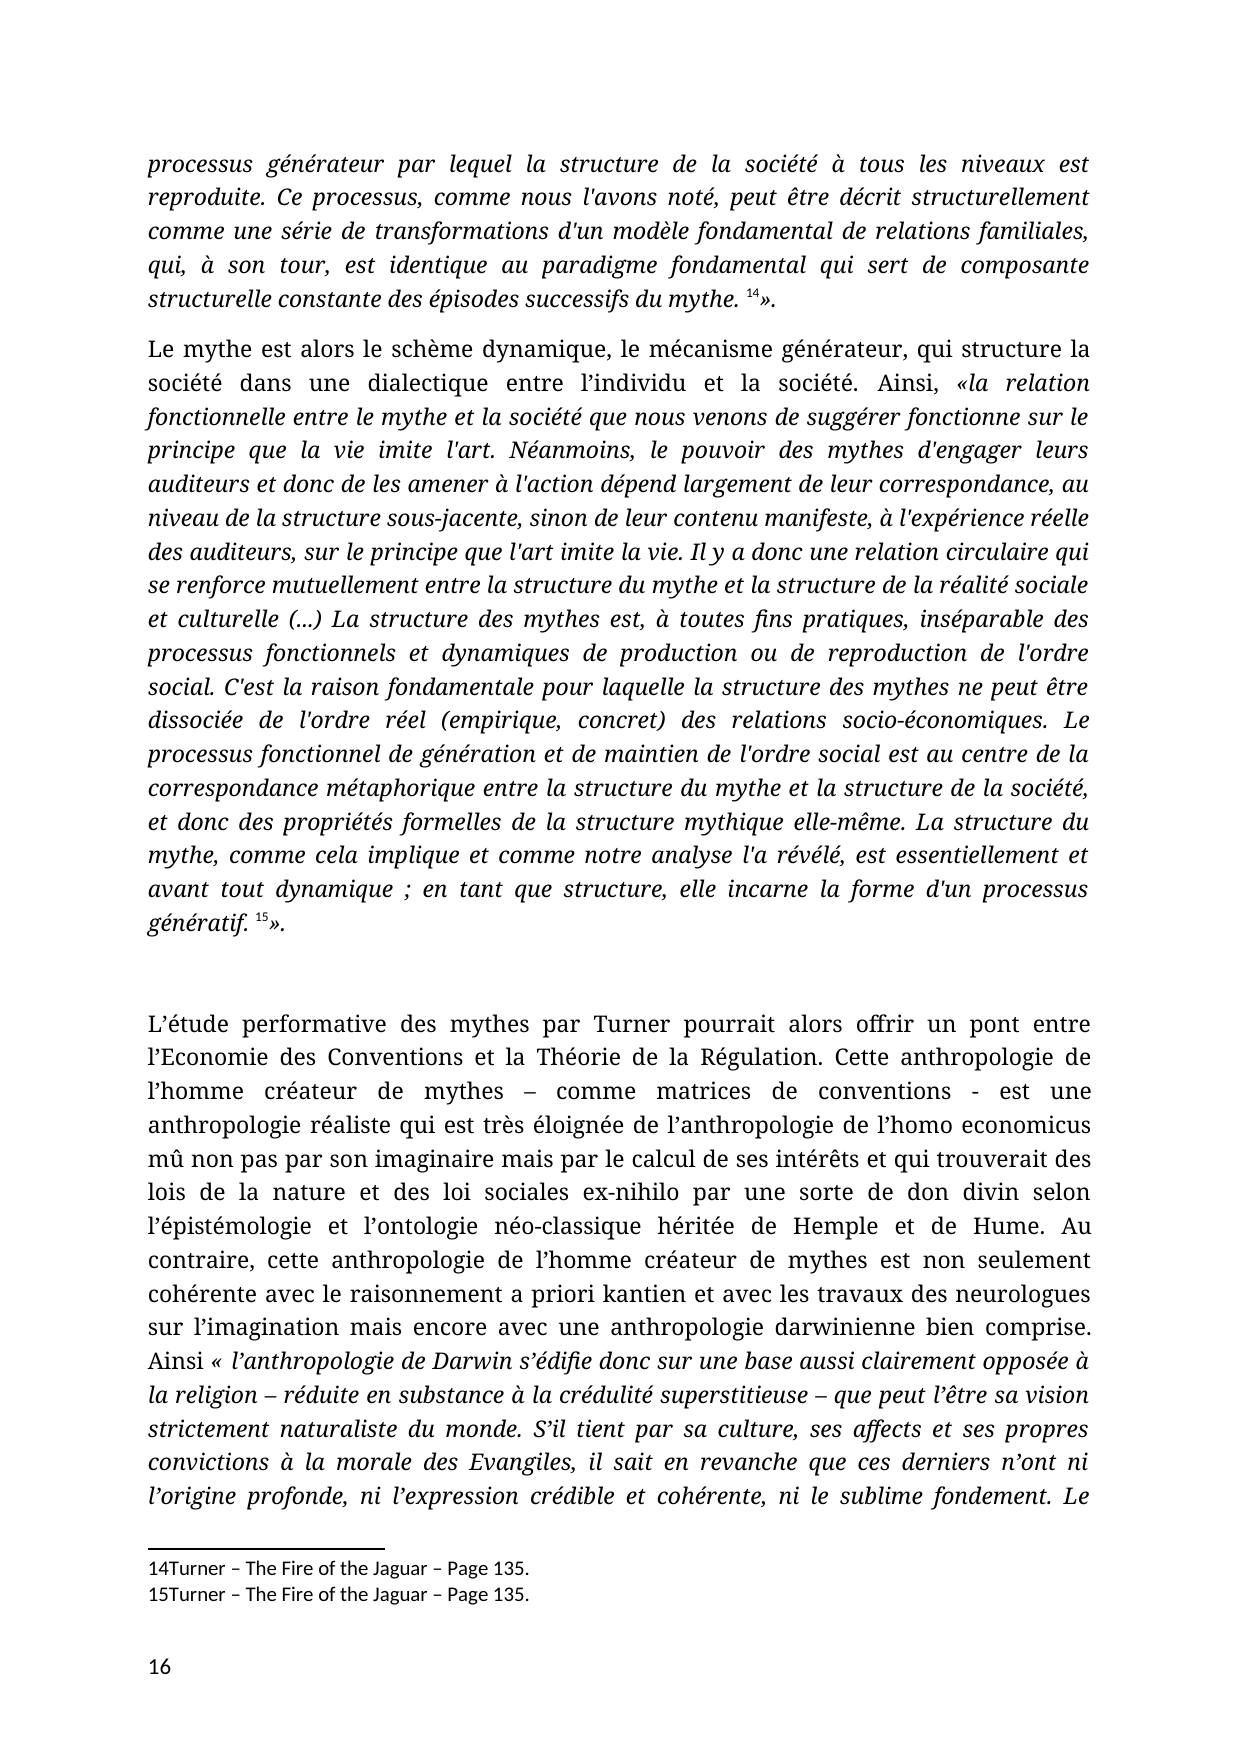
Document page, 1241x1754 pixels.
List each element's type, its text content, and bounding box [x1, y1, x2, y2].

text processus générateur par lequel la structure de la société à tous les niveaux est reproduite. Ce processus, comme nous l'avons noté, peut être décrit structurellement comme une série de transformations d'un modèle fondamental de relations familiales, qui, à son tour, est identique au paradigme fondamental qui sert de composante structurelle constante des épisodes successifs du mythe. ». [148, 148, 1093, 314]
text L’étude performative des mythes par Turner pourrait alors offrir un pont entre l’Economie des Conventions et la Théorie de la Régulation. Cette anthropologie de l’homme créateur de mythes – comme matrices de conventions - est une anthropologie réaliste qui est très éloignée de l’anthropologie de l’homo economicus mû non pas par son imaginaire mais par le calcul de ses intérêts et qui trouverait des lois de la nature et des loi sociales ex-nihilo par une sorte de don divin selon l’épistémologie et l’ontologie néo-classique héritée de Hemple et de Hume. Au contraire, cette anthropologie de l’homme créateur de mythes est non seulement cohérente avec le raisonnement a priori kantien et avec les travaux des neurologues sur l’imagination mais encore avec une anthropologie darwinienne bien comprise. Ainsi « l’anthropologie de Darwin s’édifie donc sur une base aussi clairement opposée à la religion – réduite en substance à la crédulité superstitieuse – que peut l’être sa vision strictement naturaliste du monde. S’il tient par sa culture, ses affects et ses propres convictions à la morale des Evangiles, il sait en revanche que ces derniers n’ont ni l’origine profonde, ni l’expression crédible et cohérente, ni le sublime fondement. Le [148, 1008, 1093, 1511]
text Turner – The Fire of the Jaguar – Page 135. [148, 1556, 1093, 1581]
text Le mythe est alors le schème dynamique, le mécanisme générateur, qui structure la société dans une dialectique entre l’individu et la société. Ainsi, «la relation fonctionnelle entre le mythe et la société que nous venons de suggérer fonctionne sur le principe que la vie imite l'art. Néanmoins, le pouvoir des mythes d'engager leurs auditeurs et donc de les amener à l'action dépend largement de leur correspondance, au niveau de la structure sous-jacente, sinon de leur contenu manifeste, à l'expérience réelle des auditeurs, sur le principe que l'art imite la vie. Il y a donc une relation circulaire qui se renforce mutuellement entre la structure du mythe et la structure de la réalité sociale et culturelle (...) La structure des mythes est, à toutes fins pratiques, inséparable des processus fonctionnels et dynamiques de production ou de reproduction de l'ordre social. C'est la raison fondamentale pour laquelle la structure des mythes ne peut être dissociée de l'ordre réel (empirique, concret) des relations socio-économiques. Le processus fonctionnel de génération et de maintien de l'ordre social est au centre de la correspondance métaphorique entre la structure du mythe et la structure de la société, et donc des propriétés formelles de la structure mythique elle-même. La structure du mythe, comme cela implique et comme notre analyse l'a révélé, est essentiellement et avant tout dynamique ; en tant que structure, elle incarne la forme d'un processus génératif. ». [148, 333, 1093, 938]
text Turner – The Fire of the Jaguar – Page 135. [148, 1581, 1093, 1606]
